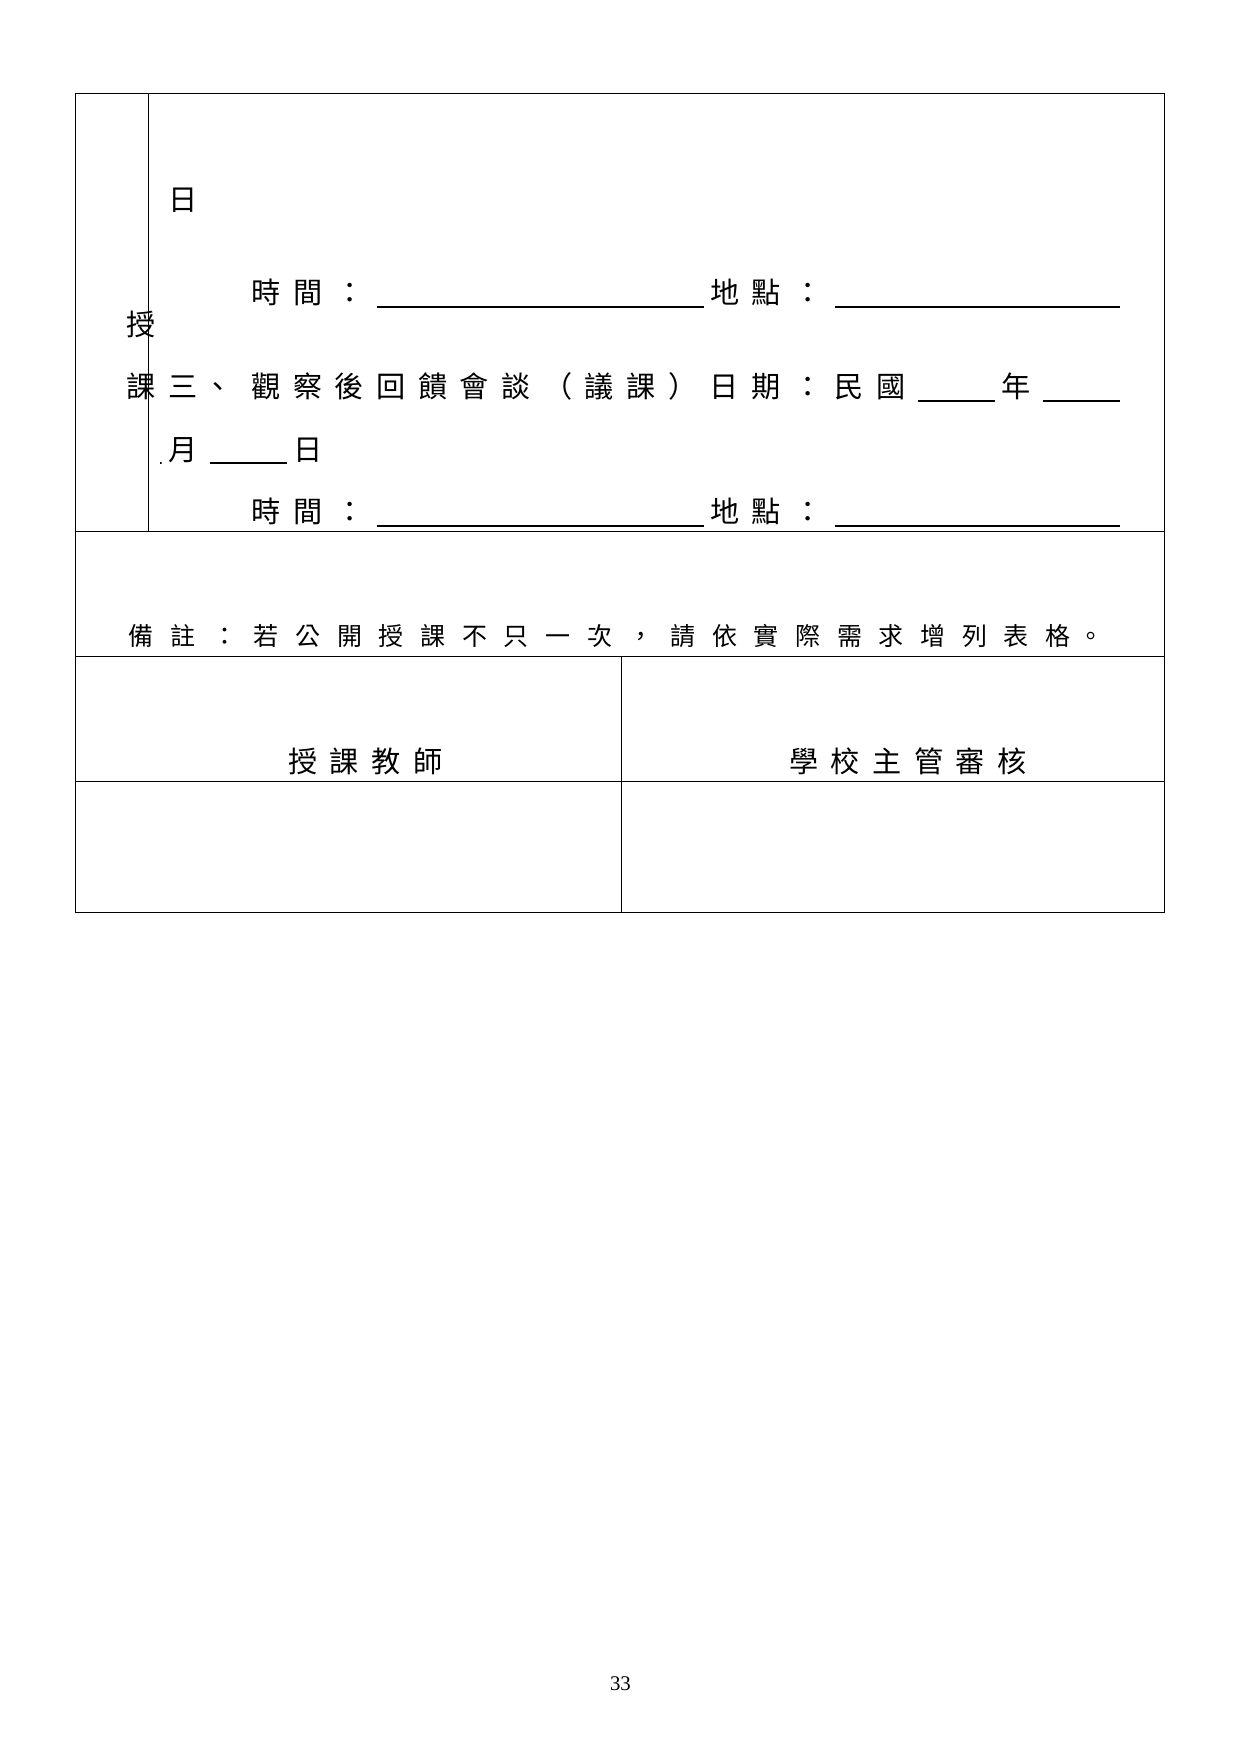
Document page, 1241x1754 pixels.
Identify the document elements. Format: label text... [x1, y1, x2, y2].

table_cell [76, 782, 621, 912]
table_cell 一、觀察前會談（備課）日期：民國 年 月 日 時間： 地點： 二、入班教學觀察（觀課）日期：民國 年 月 日 時間： 地點： 三、觀察後回饋會談（議課）日期：民國 年 月 日 時間： 地點： [149, 94, 1164, 531]
table_cell 授課教師 [76, 657, 621, 781]
table_cell 學校主管審核 [622, 657, 1164, 781]
table_cell 備註：若公開授課不只一次，請依實際需求增列表格。 [76, 532, 1164, 656]
table_cell [622, 782, 1164, 912]
table_cell 第 次公開授課 [76, 94, 148, 531]
